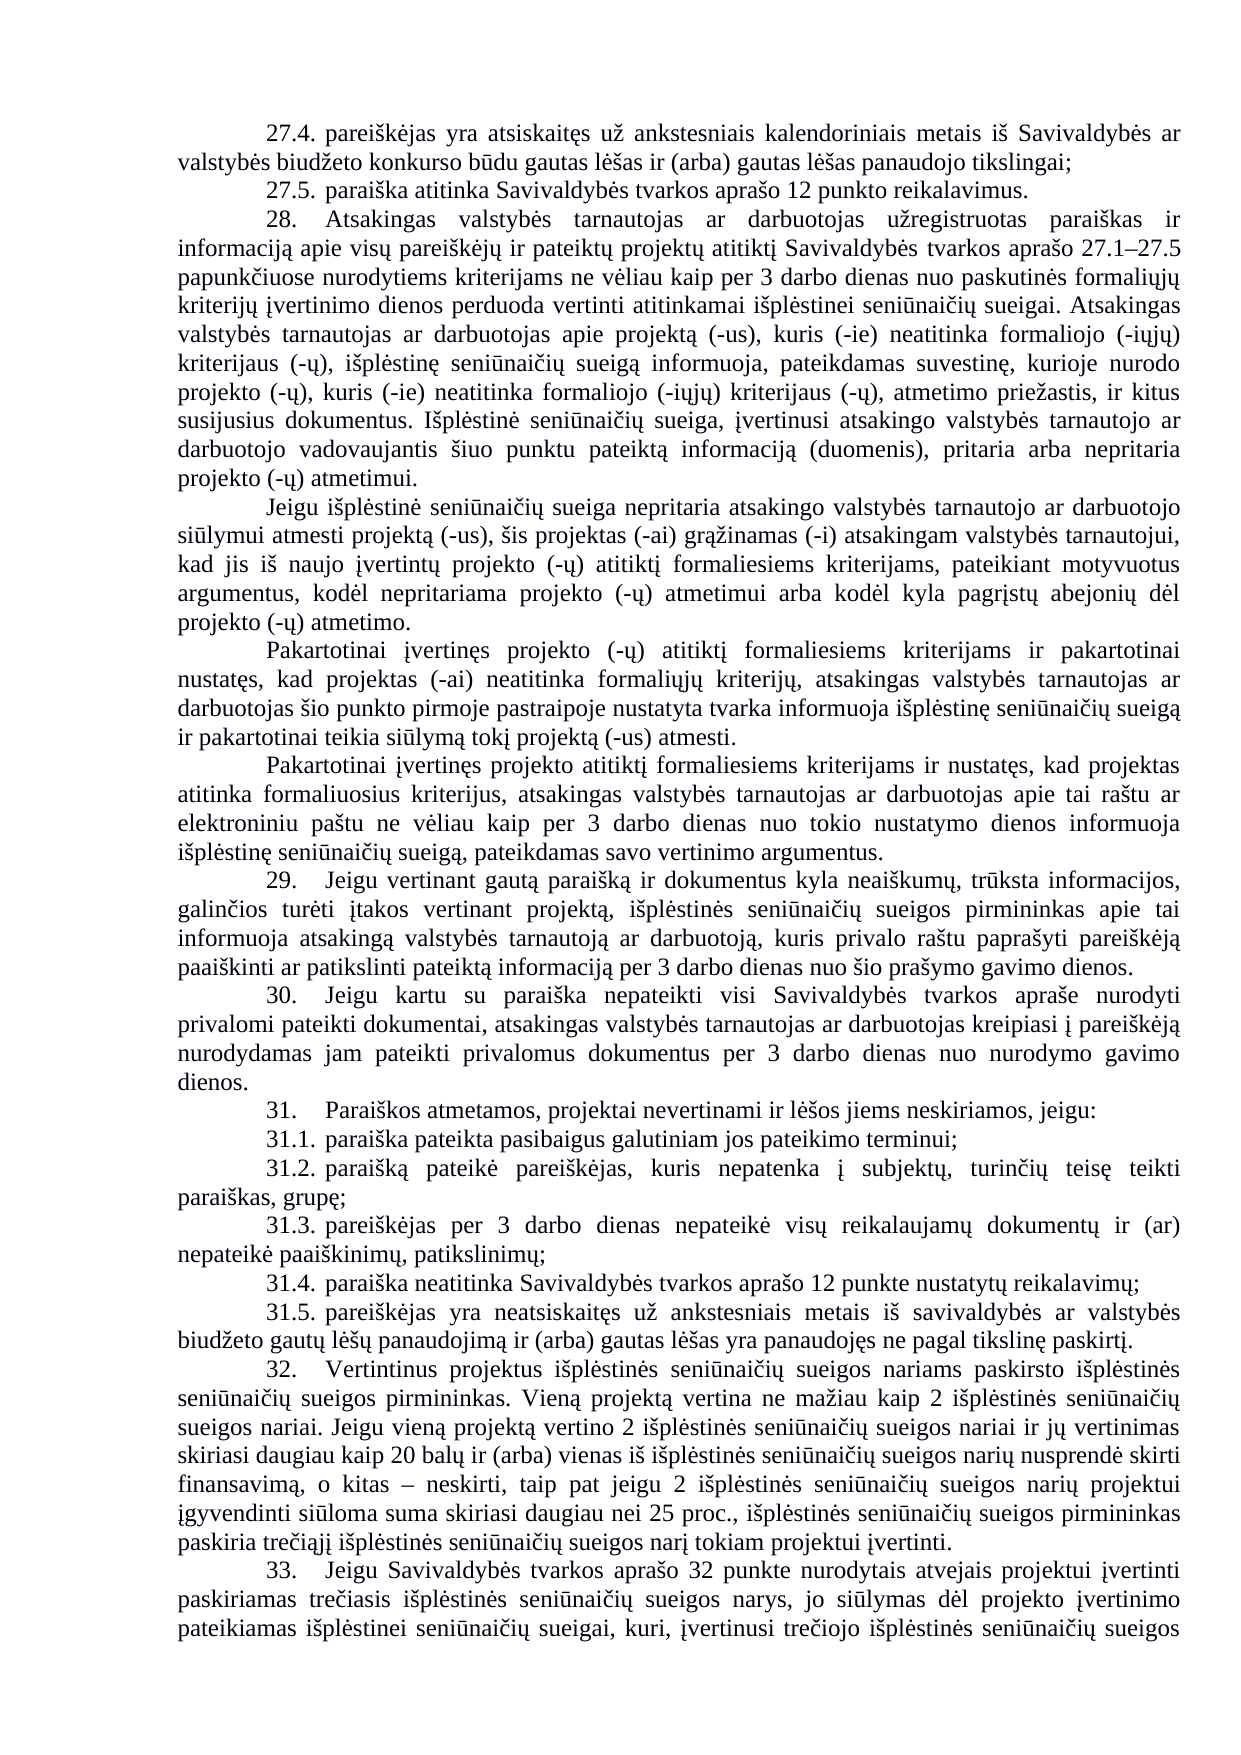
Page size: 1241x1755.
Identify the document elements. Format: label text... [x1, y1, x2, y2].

text Pakartotinai įvertinęs projekto atitiktį formaliesiems kriterijams ir nustatęs, kad projektas atitinka formaliuosius kriterijus, atsakingas valstybės tarnautojas ar darbuotojas apie tai raštu ar elektroniniu paštu ne vėliau kaip per 3 darbo dienas nuo tokio nustatymo dienos informuoja išplėstinę seniūnaičių sueigą, pateikdamas savo vertinimo argumentus. [177, 751, 1181, 866]
text 31.2. paraišką pateikė pareiškėjas, kuris nepatenka į subjektų, turinčių teisę teikti paraiškas, grupę; [177, 1153, 1181, 1211]
text 33. Jeigu Savivaldybės tvarkos aprašo 32 punkte nurodytais atvejais projektui įvertinti paskiriamas trečiasis išplėstinės seniūnaičių sueigos narys, jo siūlymas dėl projekto įvertinimo pateikiamas išplėstinei seniūnaičių sueigai, kuri, įvertinusi trečiojo išplėstinės seniūnaičių sueigos [177, 1556, 1181, 1642]
text 30. Jeigu kartu su paraiška nepateikti visi Savivaldybės tvarkos apraše nurodyti privalomi pateikti dokumentai, atsakingas valstybės tarnautojas ar darbuotojas kreipiasi į pareiškėją nurodydamas jam pateikti privalomus dokumentus per 3 darbo dienas nuo nurodymo gavimo dienos. [177, 981, 1181, 1096]
text 31.1. paraiška pateikta pasibaigus galutiniam jos pateikimo terminui; [177, 1124, 1181, 1153]
text 31.3. pareiškėjas per 3 darbo dienas nepateikė visų reikalaujamų dokumentų ir (ar) nepateikė paaiškinimų, patikslinimų; [177, 1211, 1181, 1268]
text 27.4. pareiškėjas yra atsiskaitęs už ankstesniais kalendoriniais metais iš Savivaldybės ar valstybės biudžeto konkurso būdu gautas lėšas ir (arba) gautas lėšas panaudojo tikslingai; [177, 118, 1181, 176]
text 31.5. pareiškėjas yra neatsiskaitęs už ankstesniais metais iš savivaldybės ar valstybės biudžeto gautų lėšų panaudojimą ir (arba) gautas lėšas yra panaudojęs ne pagal tikslinę paskirtį. [177, 1297, 1181, 1354]
text 31.4. paraiška neatitinka Savivaldybės tvarkos aprašo 12 punkte nustatytų reikalavimų; [177, 1268, 1181, 1297]
text Pakartotinai įvertinęs projekto (-ų) atitiktį formaliesiems kriterijams ir pakartotinai nustatęs, kad projektas (-ai) neatitinka formaliųjų kriterijų, atsakingas valstybės tarnautojas ar darbuotojas šio punkto pirmoje pastraipoje nustatyta tvarka informuoja išplėstinę seniūnaičių sueigą ir pakartotinai teikia siūlymą tokį projektą (-us) atmesti. [177, 636, 1181, 751]
text 27.5. paraiška atitinka Savivaldybės tvarkos aprašo 12 punkto reikalavimus. [177, 176, 1181, 204]
text 28. Atsakingas valstybės tarnautojas ar darbuotojas užregistruotas paraiškas ir informaciją apie visų pareiškėjų ir pateiktų projektų atitiktį Savivaldybės tvarkos aprašo 27.1–27.5 papunkčiuose nurodytiems kriterijams ne vėliau kaip per 3 darbo dienas nuo paskutinės formaliųjų kriterijų įvertinimo dienos perduoda vertinti atitinkamai išplėstinei seniūnaičių sueigai. Atsakingas valstybės tarnautojas ar darbuotojas apie projektą (-us), kuris (-ie) neatitinka formaliojo (-iųjų) kriterijaus (-ų), išplėstinę seniūnaičių sueigą informuoja, pateikdamas suvestinę, kurioje nurodo projekto (-ų), kuris (-ie) neatitinka formaliojo (-iųjų) kriterijaus (-ų), atmetimo priežastis, ir kitus susijusius dokumentus. Išplėstinė seniūnaičių sueiga, įvertinusi atsakingo valstybės tarnautojo ar darbuotojo vadovaujantis šiuo punktu pateiktą informaciją (duomenis), pritaria arba nepritaria projekto (-ų) atmetimui. [177, 204, 1181, 492]
text 32. Vertintinus projektus išplėstinės seniūnaičių sueigos nariams paskirsto išplėstinės seniūnaičių sueigos pirmininkas. Vieną projektą vertina ne mažiau kaip 2 išplėstinės seniūnaičių sueigos nariai. Jeigu vieną projektą vertino 2 išplėstinės seniūnaičių sueigos nariai ir jų vertinimas skiriasi daugiau kaip 20 balų ir (arba) vienas iš išplėstinės seniūnaičių sueigos narių nusprendė skirti finansavimą, o kitas – neskirti, taip pat jeigu 2 išplėstinės seniūnaičių sueigos narių projektui įgyvendinti siūloma suma skiriasi daugiau nei 25 proc., išplėstinės seniūnaičių sueigos pirmininkas paskiria trečiąjį išplėstinės seniūnaičių sueigos narį tokiam projektui įvertinti. [177, 1354, 1181, 1556]
text 29. Jeigu vertinant gautą paraišką ir dokumentus kyla neaiškumų, trūksta informacijos, galinčios turėti įtakos vertinant projektą, išplėstinės seniūnaičių sueigos pirmininkas apie tai informuoja atsakingą valstybės tarnautoją ar darbuotoją, kuris privalo raštu paprašyti pareiškėją paaiškinti ar patikslinti pateiktą informaciją per 3 darbo dienas nuo šio prašymo gavimo dienos. [177, 866, 1181, 981]
text Jeigu išplėstinė seniūnaičių sueiga nepritaria atsakingo valstybės tarnautojo ar darbuotojo siūlymui atmesti projektą (-us), šis projektas (-ai) grąžinamas (-i) atsakingam valstybės tarnautojui, kad jis iš naujo įvertintų projekto (-ų) atitiktį formaliesiems kriterijams, pateikiant motyvuotus argumentus, kodėl nepritariama projekto (-ų) atmetimui arba kodėl kyla pagrįstų abejonių dėl projekto (-ų) atmetimo. [177, 492, 1181, 636]
text 31. Paraiškos atmetamos, projektai nevertinami ir lėšos jiems neskiriamos, jeigu: [177, 1096, 1181, 1124]
